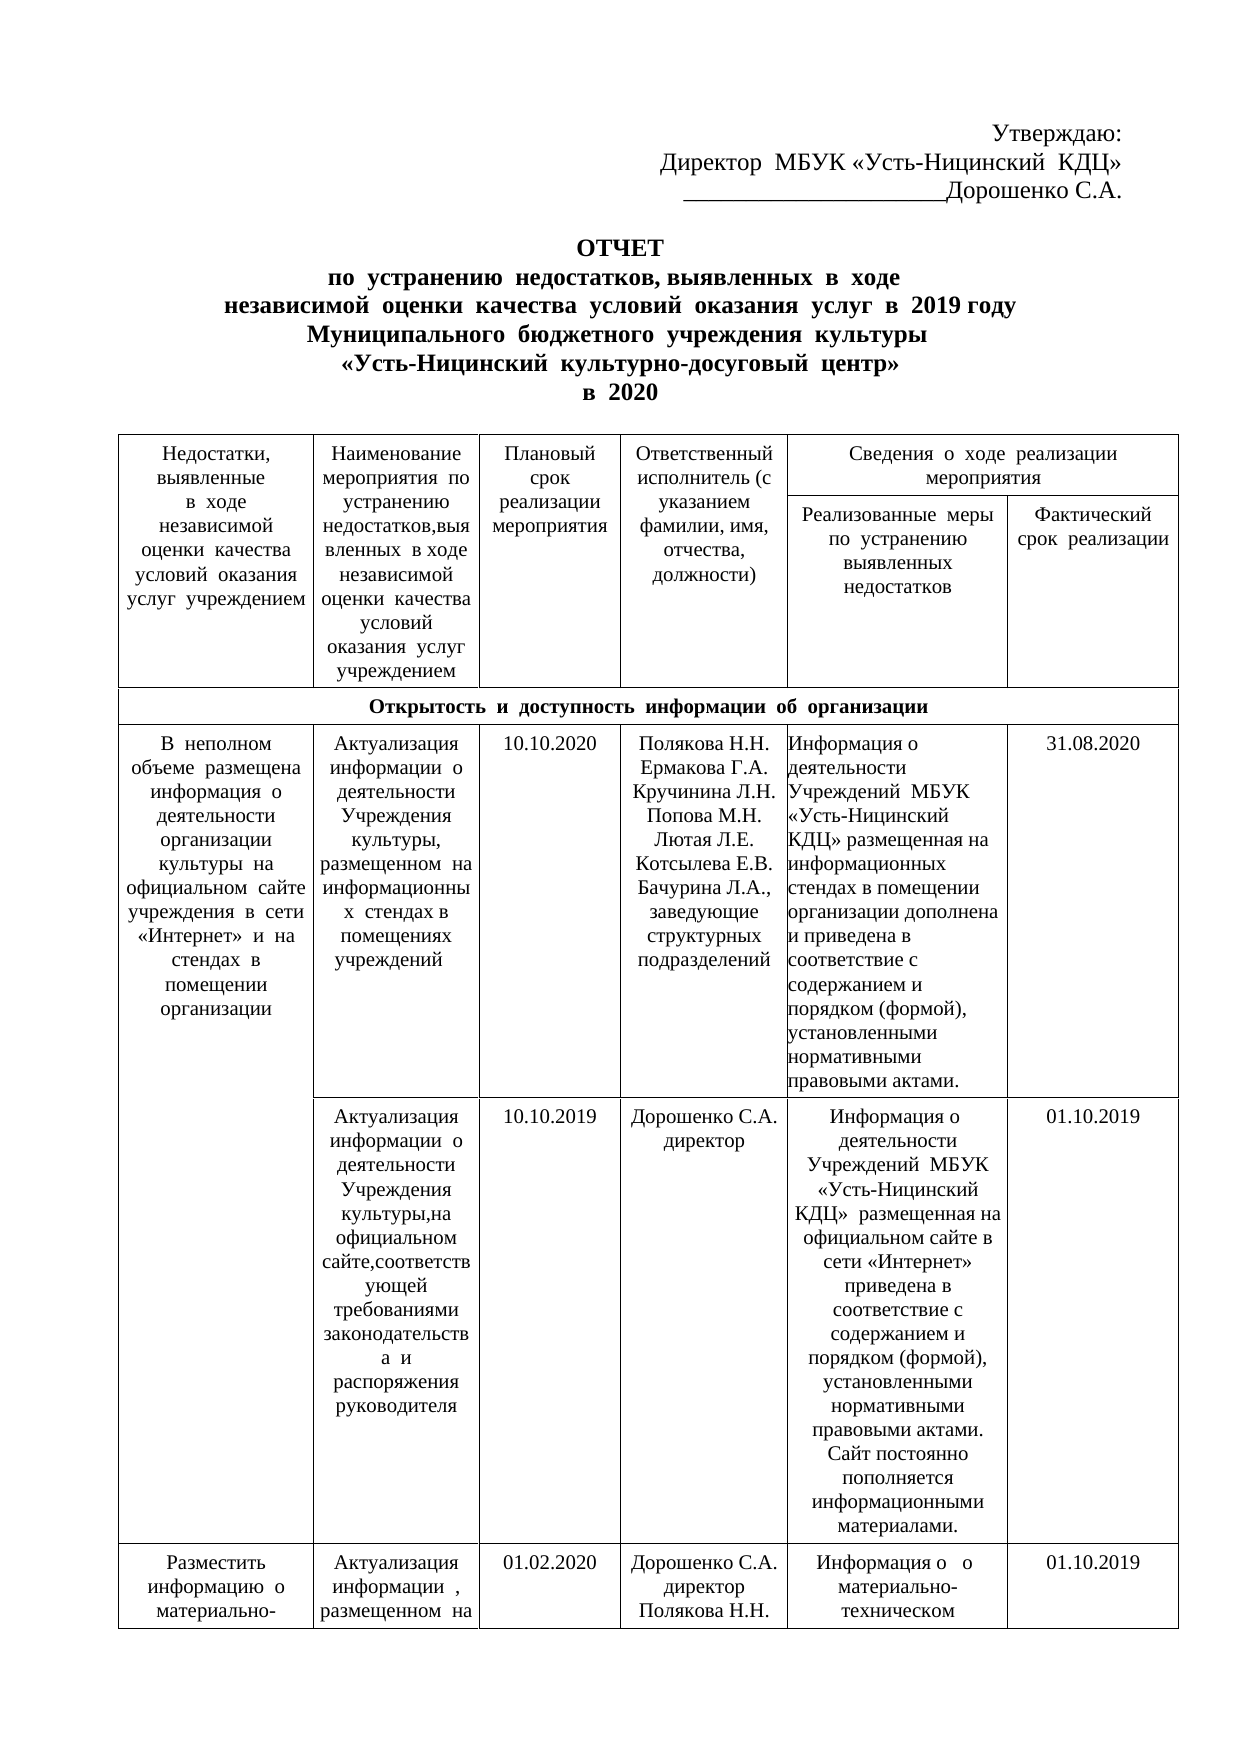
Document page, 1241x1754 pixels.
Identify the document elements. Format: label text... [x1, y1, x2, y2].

table_header Ответственный исполнитель (с указанием фамилии, имя, отчества, должности) [621, 435, 787, 687]
table_cell Актуализация информации о деятельности Учреждения культуры,на официальном сайте,соответствующей требованиями законодательства и распоряжения руководителя [314, 1099, 478, 1543]
table_header Наименование мероприятия по устранению недостатков,выявленных в ходе независимой оценки качества условий оказания услуг учреждением [314, 435, 478, 687]
text независимой оценки качества условий оказания услуг в 2019 году [118, 291, 1122, 319]
table_cell Дорошенко С.А. директор [621, 1099, 787, 1543]
text _____________________Дорошенко С.А. [118, 176, 1122, 204]
table_cell 01.10.2019 [1008, 1544, 1178, 1628]
table_cell 01.02.2020 [480, 1544, 620, 1628]
table_cell Дорошенко С.А. директор Полякова Н.Н. [621, 1544, 787, 1628]
table_cell Информация о деятельности Учреждений МБУК «Усть-Ницинский КДЦ» размещенная на информационных стендах в помещении организации дополнена и приведена в соответствие с содержанием и порядком (формой), установленными нормативными правовыми актами. [788, 725, 1007, 1097]
text в 2020 [118, 377, 1122, 406]
table_header Недостатки, выявленные в ходе независимой оценки качества условий оказания услуг учреждением [119, 435, 313, 687]
table_cell Разместить информацию о материально- [119, 1544, 313, 1628]
table_cell Открытость и доступность информации об организации [119, 689, 1178, 724]
text Утверждаю: [118, 118, 1122, 147]
text «Усть-Ницинский культурно-досуговый центр» [118, 348, 1122, 377]
table_cell Реализованные меры по устранению выявленных недостатков [788, 496, 1007, 687]
text Директор МБУК «Усть-Ницинский КДЦ» [118, 147, 1122, 176]
table_cell 01.10.2019 [1008, 1099, 1178, 1543]
table_cell Полякова Н.Н. Ермакова Г.А. Кручинина Л.Н. Попова М.Н. Лютая Л.Е. Котсылева Е.В. Бачурина Л.А., заведующие структурных подразделений [621, 725, 787, 1097]
table_cell Актуализация информации о деятельности Учреждения культуры, размещенном на информационных стендах в помещениях учреждений [314, 725, 478, 1097]
table_cell В неполном объеме размещена информация о деятельности организации культуры на официальном сайте учреждения в сети «Интернет» и на стендах в помещении организации [119, 725, 313, 1543]
table_header Сведения о ходе реализации мероприятия [788, 435, 1178, 495]
table_cell Фактический срок реализации [1008, 496, 1178, 687]
table_cell 31.08.2020 [1008, 725, 1178, 1097]
table_cell 10.10.2020 [480, 725, 620, 1097]
text Муниципального бюджетного учреждения культуры [118, 319, 1122, 348]
table_cell 10.10.2019 [480, 1099, 620, 1543]
table_cell Информация о деятельности Учреждений МБУК «Усть-Ницинский КДЦ» размещенная на официальном сайте в сети «Интернет» приведена в соответствие с содержанием и порядком (формой), установленными нормативными правовыми актами. Сайт постоянно пополняется информационными материалами. [788, 1099, 1007, 1543]
text ОТЧЕТ [118, 233, 1122, 262]
table_cell Информация о о материально-техническом [788, 1544, 1007, 1628]
table_cell Актуализация информации , размещенном на [314, 1544, 478, 1628]
text по устранению недостатков, выявленных в ходе [118, 262, 1122, 291]
table_header Плановый срок реализации мероприятия [480, 435, 620, 687]
